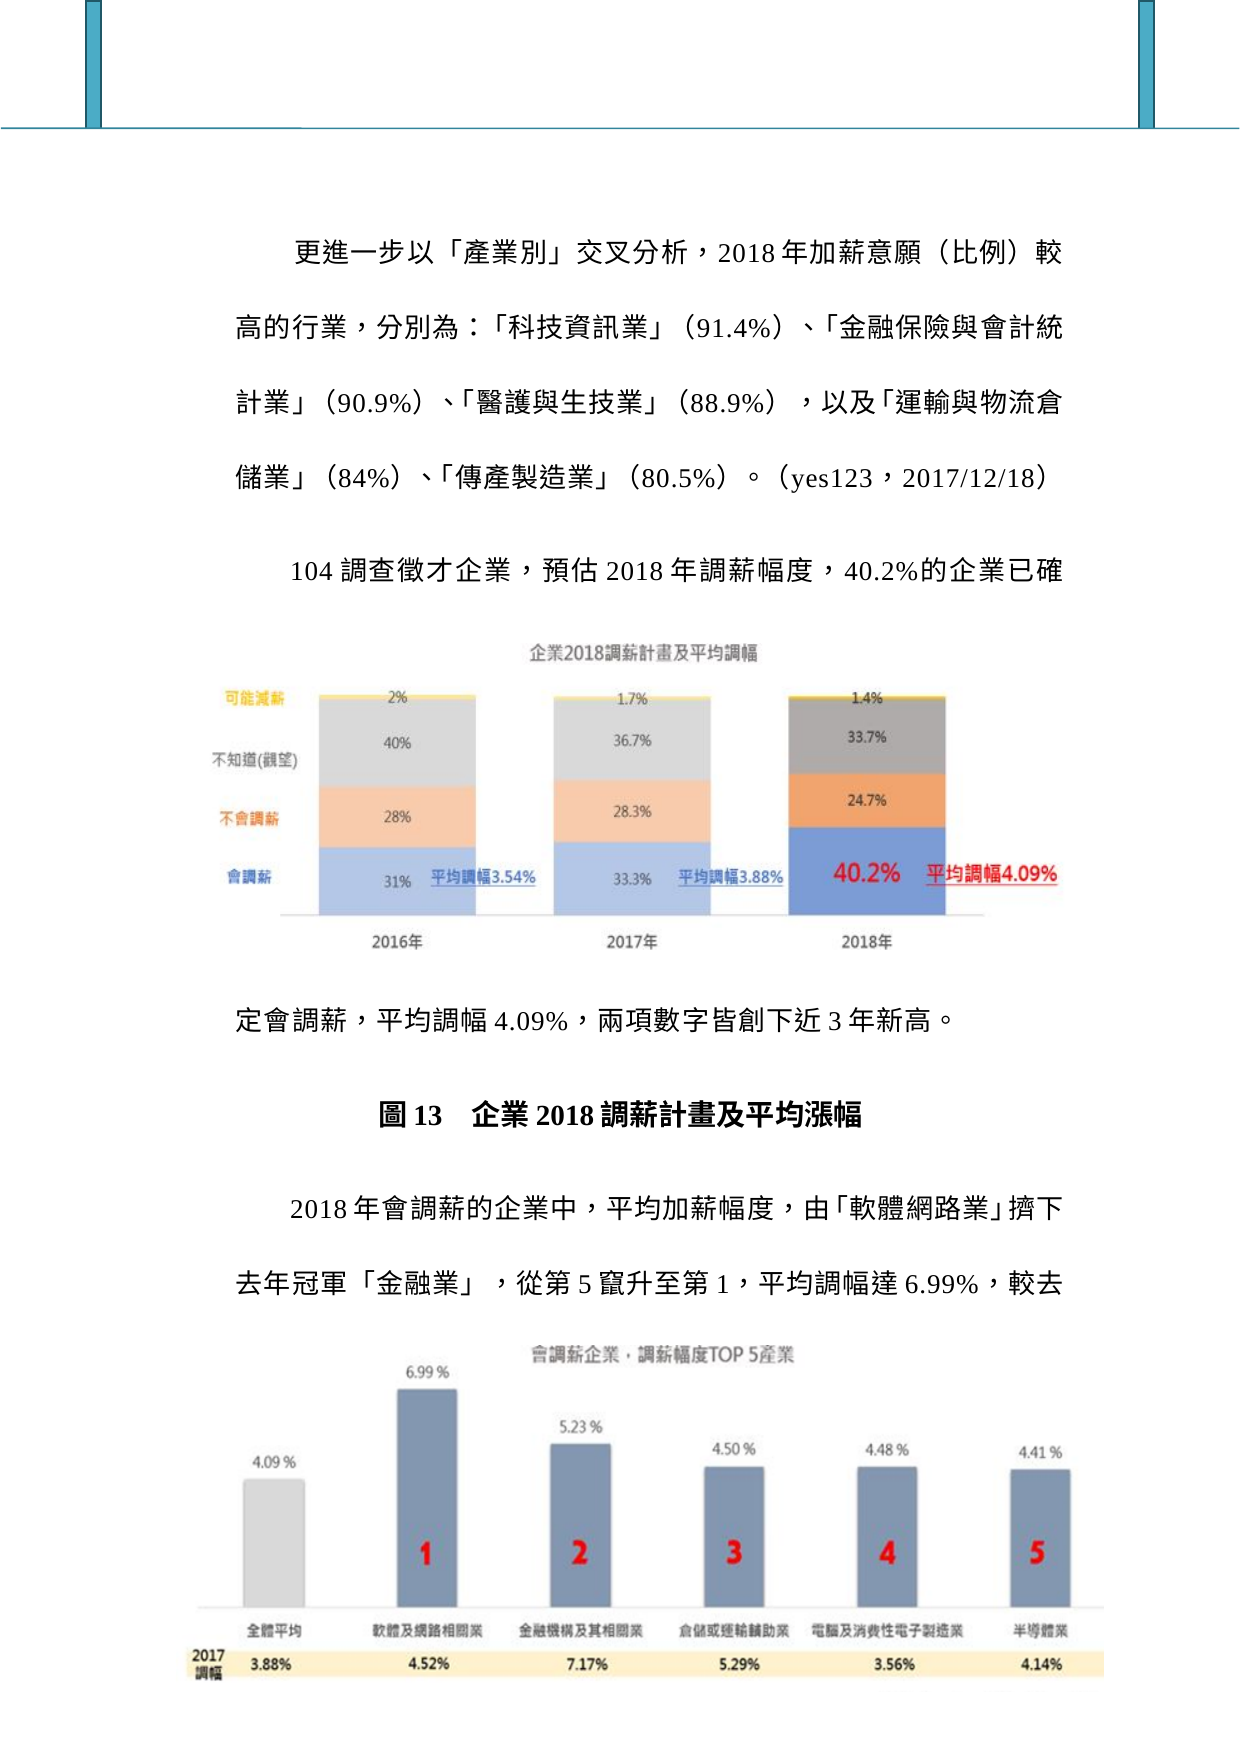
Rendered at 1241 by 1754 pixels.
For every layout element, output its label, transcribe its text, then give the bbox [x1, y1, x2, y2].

text 圖13 企業2018調薪計畫及平均漲幅 [177, 1075, 1063, 1150]
text 2018年會調薪的企業中，平均加薪幅度，由「軟體網路業」擠下去年冠軍「金融業」，從第5竄升至第1，平均調幅達6.99%，較去年大增2.47個百分點，成為今年調薪大黑馬；其次是「金融相關業」5.23%，退居亞軍；「倉儲運輸」4.5%，排名第3，與去年持平。（104職場360，2018/1/08） [236, 1169, 1063, 1319]
text 更進一步以「產業別」交叉分析，2018年加薪意願（比例）較高的行業，分別為：「科技資訊業」（91.4%）、「金融保險與會計統計業」（90.9%）、「醫護與生技業」（88.9%），以及「運輸與物流倉儲業」（84%）、「傳產製造業」（80.5%）。（yes123，2017/12/18） [236, 213, 1063, 513]
picture [175, 1345, 1104, 1692]
picture [201, 643, 1072, 958]
text 定會調薪，平均調幅4.09%，兩項數字皆創下近3年新高。 [236, 958, 1063, 1056]
text 104調查徵才企業，預估2018年調薪幅度，40.2%的企業已確 [236, 531, 1063, 643]
